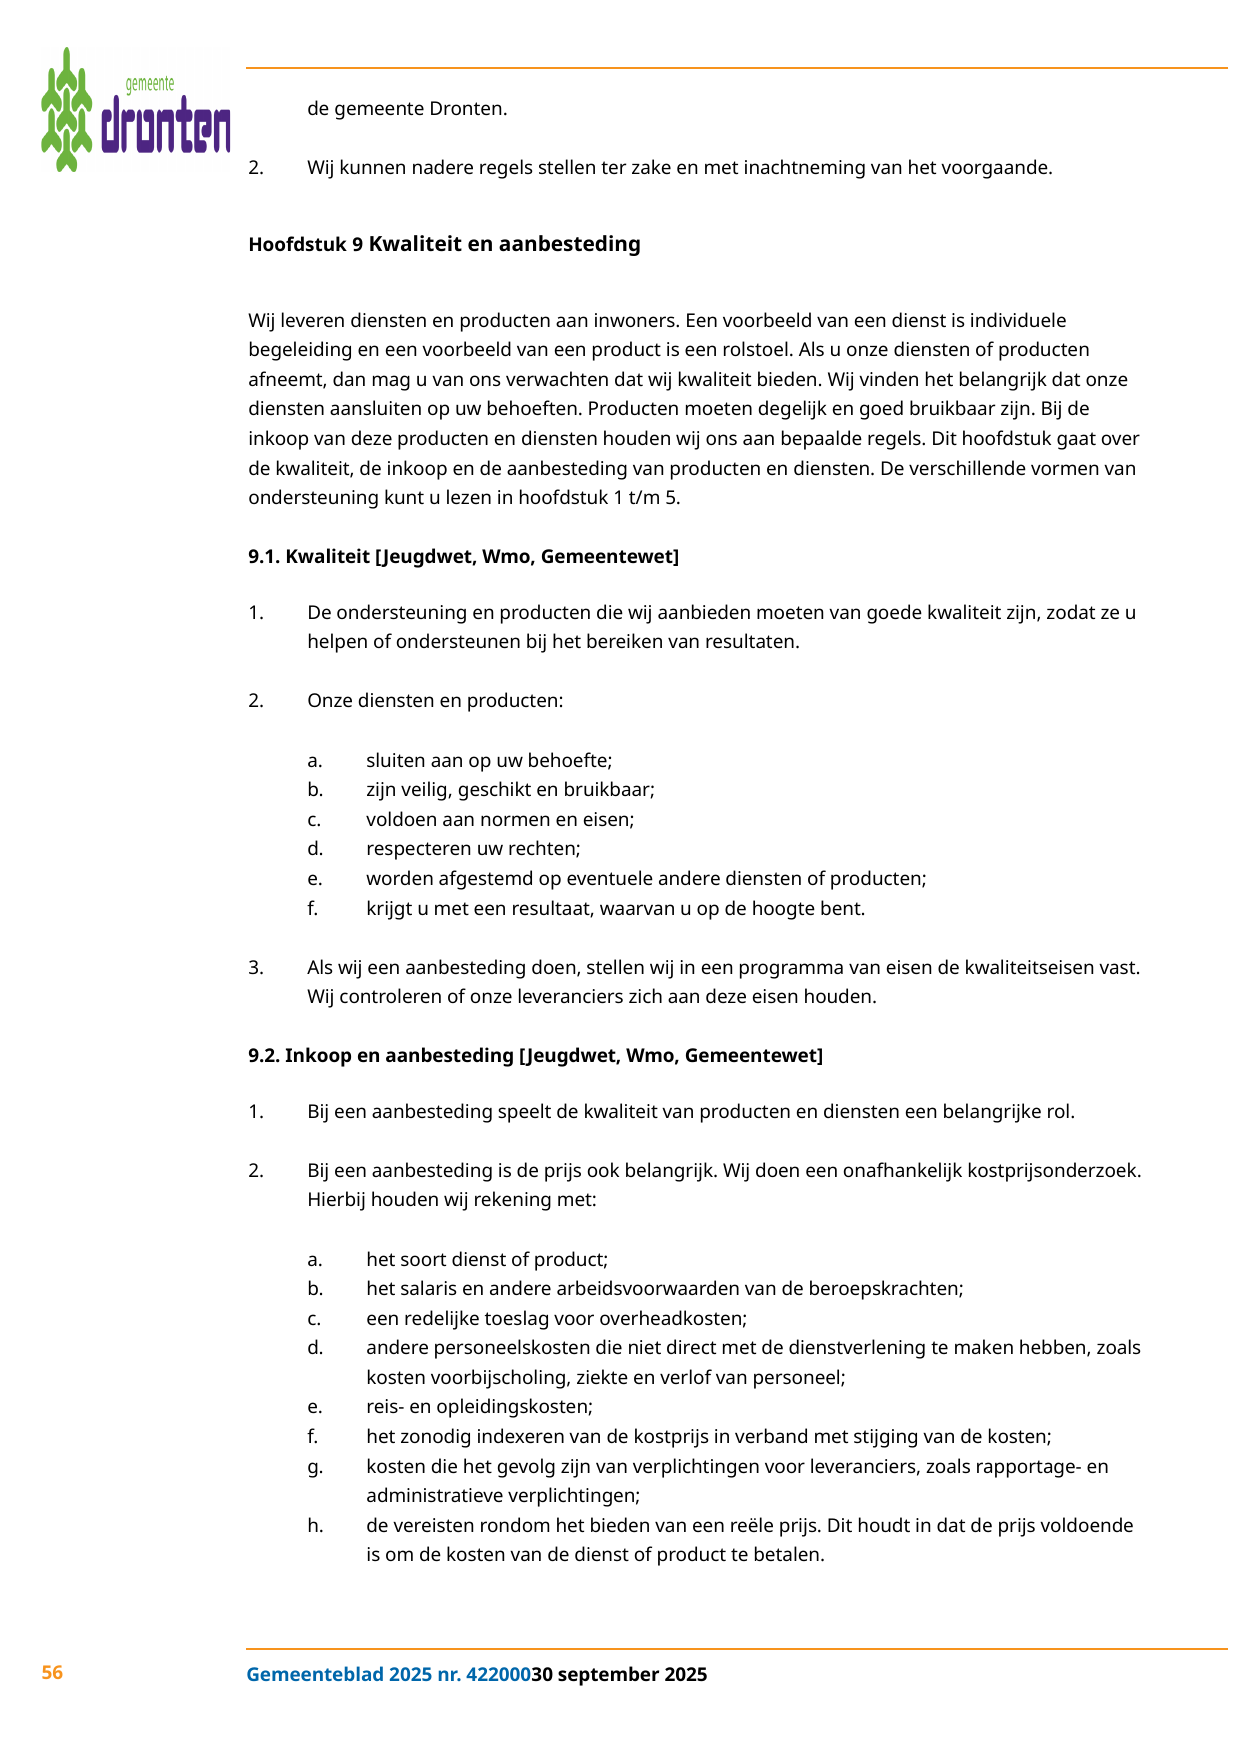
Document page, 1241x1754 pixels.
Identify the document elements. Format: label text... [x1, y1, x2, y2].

list het soort dienst of product; [307, 1246, 1152, 1272]
list reis- en opleidingskosten; [307, 1394, 1152, 1419]
list De ondersteuning en producten die wij aanbieden moeten van goede kwaliteit zijn, zodat ze u helpen of ondersteunen bij het bereiken van resultaten. [248, 599, 1152, 654]
list sluiten aan op uw behoefte; [307, 747, 1152, 772]
list andere personeelskosten die niet direct met de dienstverlening te maken hebben, zoals kosten voorbijscholing, ziekte en verlof van personeel; [307, 1334, 1152, 1390]
list een redelijke toeslag voor overheadkosten; [307, 1305, 1152, 1331]
text Hoofdstuk 9 Kwaliteit en aanbesteding [248, 229, 1152, 258]
list de gemeente Dronten. [248, 95, 1152, 121]
list de vereisten rondom het bieden van een reële prijs. Dit houdt in dat de prijs voldoende is om de kosten van de dienst of product te betalen. [307, 1512, 1152, 1567]
text Wij leveren diensten en producten aan inwoners. Een voorbeeld van een dienst is individuele begeleiding en een voorbeeld van een product is een rolstoel. Als u onze diensten of producten afneemt, dan mag u van ons verwachten dat wij kwaliteit bieden. Wij vinden het belangrijk dat onze diensten aansluiten op uw behoeften. Producten moeten degelijk en goed bruikbaar zijn. Bij de inkoop van deze producten en diensten houden wij ons aan bepaalde regels. Dit hoofdstuk gaat over de kwaliteit, de inkoop en de aanbesteding van producten en diensten. De verschillende vormen van ondersteuning kunt u lezen in hoofdstuk 1 t/m 5. [248, 307, 1152, 510]
list Wij kunnen nadere regels stellen ter zake en met inachtneming van het voorgaande. [248, 154, 1152, 180]
list het salaris en andere arbeidsvoorwaarden van de beroepskrachten; [307, 1275, 1152, 1301]
list worden afgestemd op eventuele andere diensten of producten; [307, 865, 1152, 891]
list Bij een aanbesteding is de prijs ook belangrijk. Wij doen een onafhankelijk kostprijsonderzoek. Hierbij houden wij rekening met: [248, 1157, 1152, 1212]
list Onze diensten en producten: [248, 688, 1152, 713]
list Als wij een aanbesteding doen, stellen wij in een programma van eisen de kwaliteitseisen vast. Wij controleren of onze leveranciers zich aan deze eisen houden. [248, 954, 1152, 1009]
picture [41, 47, 231, 172]
text 9.2. Inkoop en aanbesteding [Jeugdwet, Wmo, Gemeentewet] [248, 1043, 1152, 1068]
list het zonodig indexeren van de kostprijs in verband met stijging van de kosten; [307, 1423, 1152, 1449]
text 9.1. Kwaliteit [Jeugdwet, Wmo, Gemeentewet] [248, 543, 1152, 569]
list zijn veilig, geschikt en bruikbaar; [307, 776, 1152, 802]
list krijgt u met een resultaat, waarvan u op de hoogte bent. [307, 895, 1152, 920]
list kosten die het gevolg zijn van verplichtingen voor leveranciers, zoals rapportage- en administratieve verplichtingen; [307, 1453, 1152, 1508]
list respecteren uw rechten; [307, 836, 1152, 861]
list Bij een aanbesteding speelt de kwaliteit van producten en diensten een belangrijke rol. [248, 1098, 1152, 1124]
list voldoen aan normen en eisen; [307, 806, 1152, 832]
